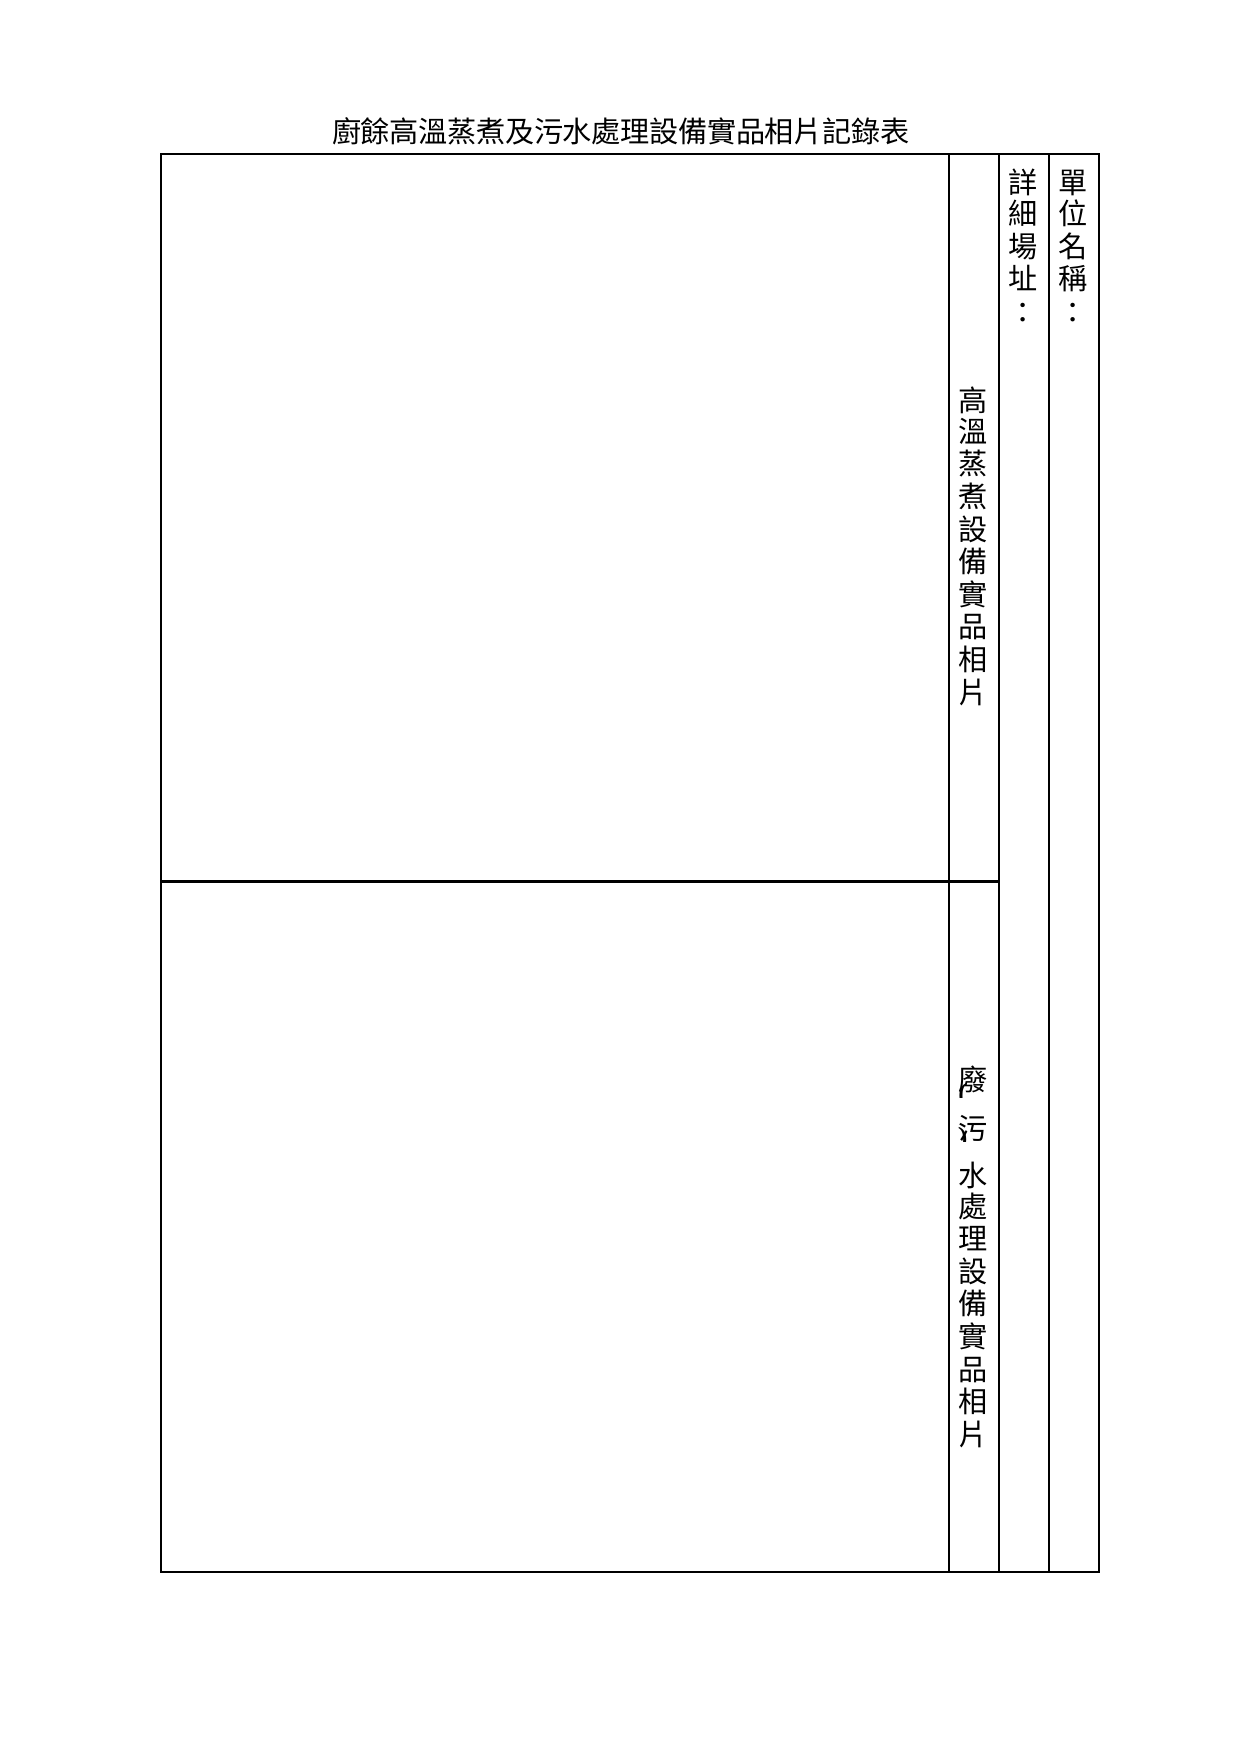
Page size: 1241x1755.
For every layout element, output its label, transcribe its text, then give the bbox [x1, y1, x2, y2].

text ( [962, 1079, 989, 1098]
table_header 高溫蒸煮設備實品相片 [950, 155, 998, 880]
text ) [958, 1123, 989, 1142]
table_header 單位名稱 ： [1050, 155, 1098, 1571]
text 廚餘高溫蒸煮及污水處理設備實品相片記錄表 [166, 109, 1075, 151]
table_header [162, 155, 948, 880]
table_header 詳細場址 ： [1000, 155, 1048, 1571]
table_cell 廢 污 水處理設備實品相片 [950, 883, 998, 1571]
table_cell [162, 883, 948, 1571]
